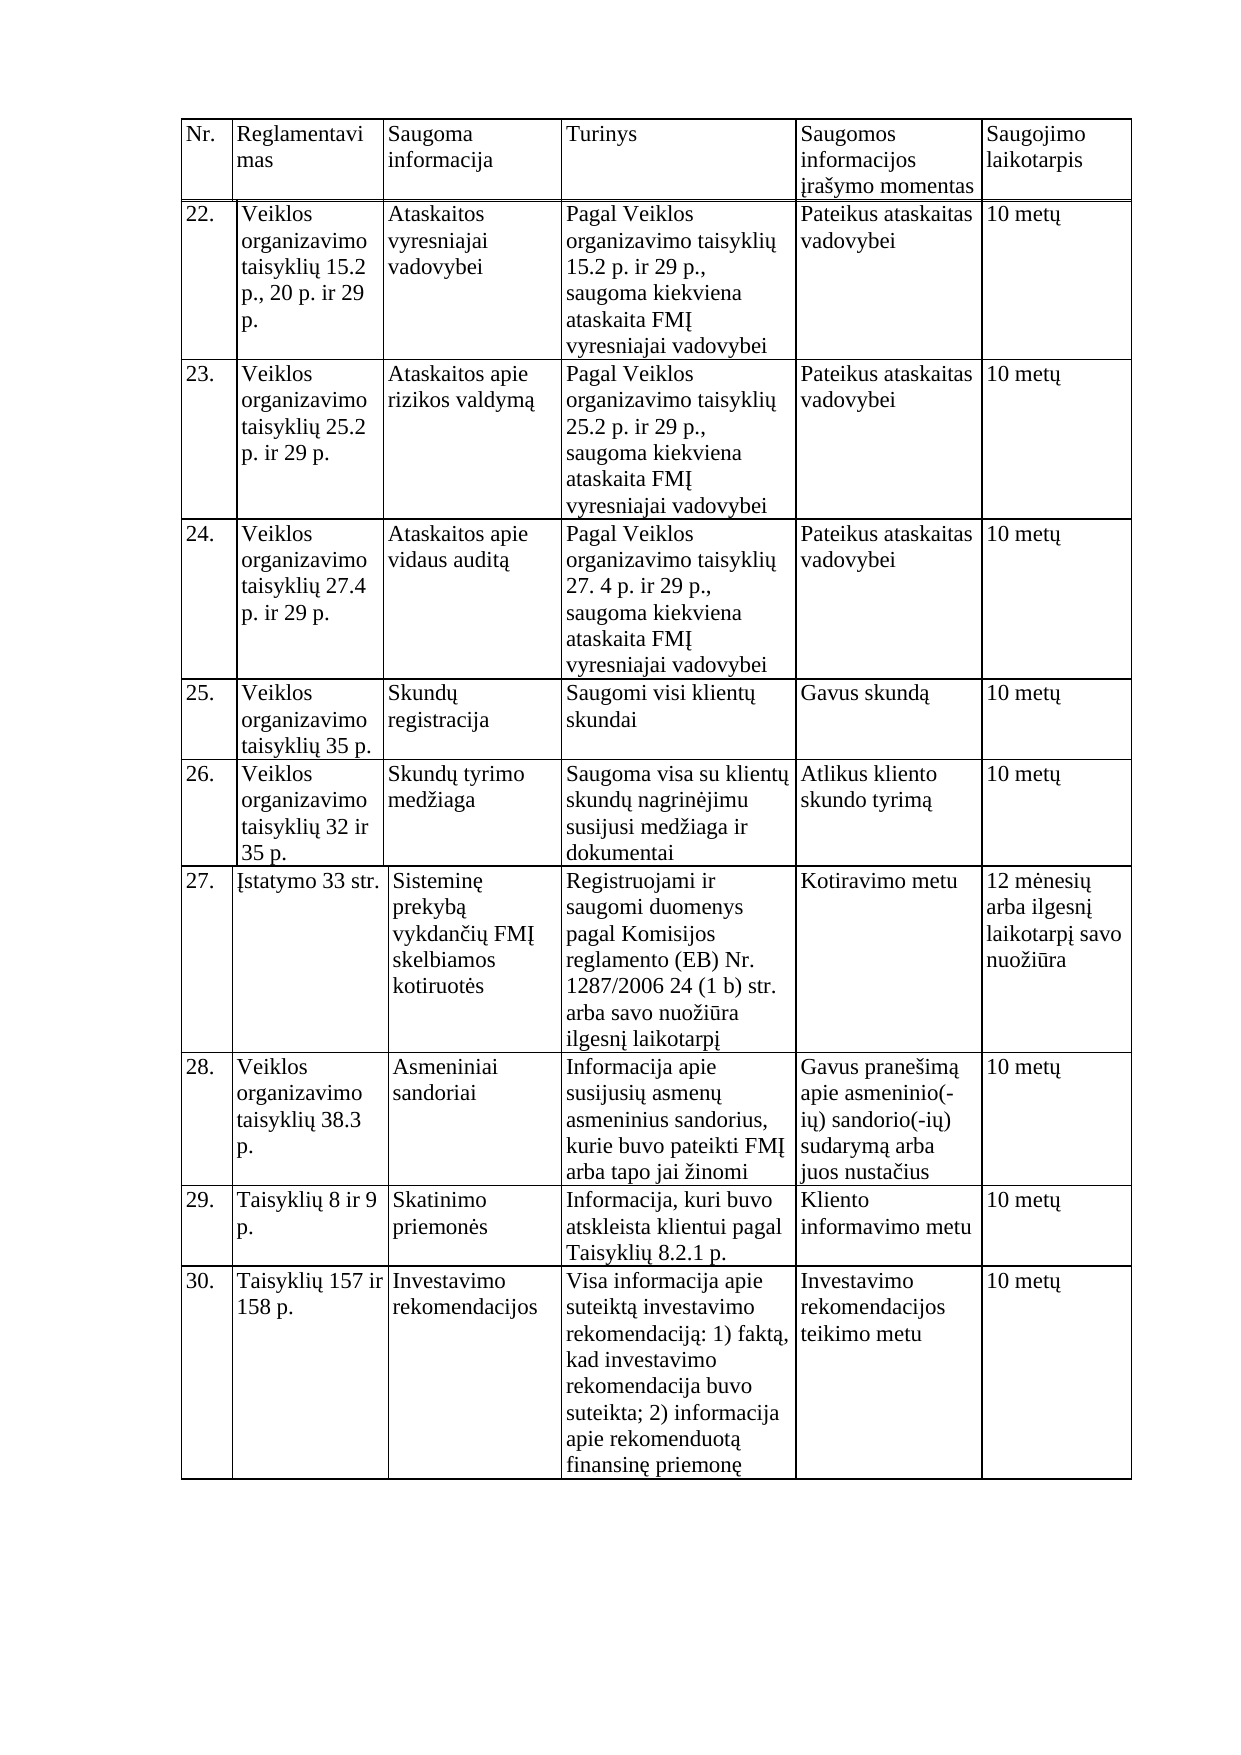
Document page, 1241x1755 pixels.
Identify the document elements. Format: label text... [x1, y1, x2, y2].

table_cell Skatinimo priemonės [389, 1186, 561, 1265]
table_cell 10 metų [983, 360, 1131, 518]
table_cell Gavus pranešimą apie asmeninio(-ių) sandorio(-ių) sudarymą arba juos nustačius [797, 1053, 981, 1185]
table_header Reglamentavimas [233, 120, 383, 199]
table_cell Veiklos organizavimo taisyklių 25.2 p. ir 29 p. [238, 360, 383, 518]
table_cell Veiklos organizavimo taisyklių 32 ir 35 p. [238, 760, 383, 865]
table_cell Taisyklių 8 ir 9 p. [233, 1186, 388, 1265]
table_cell 10 metų [983, 1186, 1131, 1265]
table_header Saugomos informacijos įrašymo momentas [797, 120, 981, 199]
table_cell 22. [182, 202, 236, 358]
table_cell Veiklos organizavimo taisyklių 15.2 p., 20 p. ir 29 p. [238, 202, 383, 358]
table_cell Pateikus ataskaitas vadovybei [797, 360, 981, 518]
table_cell 10 metų [983, 1267, 1131, 1478]
table_cell 28. [182, 1053, 232, 1185]
table_cell Pagal Veiklos organizavimo taisyklių 27. 4 p. ir 29 p., saugoma kiekviena ataskaita FMĮ vyresniajai vadovybei [562, 520, 795, 678]
table_cell Sisteminę prekybą vykdančių FMĮ skelbiamos kotiruotės [389, 867, 561, 1051]
table_cell Informacija, kuri buvo atskleista klientui pagal Taisyklių 8.2.1 p. [562, 1186, 795, 1265]
table_cell Taisyklių 157 ir 158 p. [233, 1267, 388, 1478]
table_cell Investavimo rekomendacijos [389, 1267, 561, 1478]
table_cell Įstatymo 33 str. [233, 867, 388, 1051]
table_cell Saugoma visa su klientų skundų nagrinėjimu susijusi medžiaga ir dokumentai [562, 760, 795, 865]
table_cell Pateikus ataskaitas vadovybei [797, 520, 981, 678]
table_cell Informacija apie susijusių asmenų asmeninius sandorius, kurie buvo pateikti FMĮ arba tapo jai žinomi [562, 1053, 795, 1185]
table_cell Saugomi visi klientų skundai [562, 680, 795, 758]
table_cell Veiklos organizavimo taisyklių 35 p. [238, 680, 383, 758]
table_cell 24. [182, 520, 236, 678]
table_header Saugoma informacija [384, 120, 561, 199]
table_cell 27. [182, 867, 232, 1051]
table_cell Skundų registracija [384, 680, 561, 758]
table_cell Atlikus kliento skundo tyrimą [797, 760, 981, 865]
table_cell 25. [182, 680, 236, 758]
table_cell Ataskaitos apie rizikos valdymą [384, 360, 561, 518]
table_cell Veiklos organizavimo taisyklių 27.4 p. ir 29 p. [238, 520, 383, 678]
table_cell Ataskaitos vyresniajai vadovybei [384, 202, 561, 358]
table_cell 30. [182, 1267, 232, 1478]
table_cell Visa informacija apie suteiktą investavimo rekomendaciją: 1) faktą, kad investavimo rekomendacija buvo suteikta; 2) informacija apie rekomenduotą finansinę priemonę [562, 1267, 795, 1478]
table_cell Skundų tyrimo medžiaga [384, 760, 561, 865]
table_cell 26. [182, 760, 236, 865]
table_cell 10 metų [983, 760, 1131, 865]
table_cell Pagal Veiklos organizavimo taisyklių 25.2 p. ir 29 p., saugoma kiekviena ataskaita FMĮ vyresniajai vadovybei [562, 360, 795, 518]
table_cell Investavimo rekomendacijos teikimo metu [797, 1267, 981, 1478]
table_cell Registruojami ir saugomi duomenys pagal Komisijos reglamento (EB) Nr. 1287/2006 24 (1 b) str. arba savo nuožiūra ilgesnį laikotarpį [562, 867, 795, 1051]
table_cell 29. [182, 1186, 232, 1265]
table_header Nr. [182, 120, 232, 199]
table_cell 10 metų [983, 520, 1131, 678]
table_cell Veiklos organizavimo taisyklių 38.3 p. [233, 1053, 388, 1185]
table_cell Pateikus ataskaitas vadovybei [797, 202, 981, 358]
table_cell 10 metų [983, 202, 1131, 358]
table_header Saugojimo laikotarpis [983, 120, 1131, 199]
table_cell 10 metų [983, 680, 1131, 758]
table_cell Pagal Veiklos organizavimo taisyklių 15.2 p. ir 29 p., saugoma kiekviena ataskaita FMĮ vyresniajai vadovybei [562, 202, 795, 358]
table_cell Kliento informavimo metu [797, 1186, 981, 1265]
table_cell 23. [182, 360, 236, 518]
table_cell Ataskaitos apie vidaus auditą [384, 520, 561, 678]
table_header Turinys [562, 120, 795, 199]
table_cell Gavus skundą [797, 680, 981, 758]
table_cell Kotiravimo metu [797, 867, 981, 1051]
table_cell 10 metų [983, 1053, 1131, 1185]
table_cell 12 mėnesių arba ilgesnį laikotarpį savo nuožiūra [983, 867, 1131, 1051]
table_cell Asmeniniai sandoriai [389, 1053, 561, 1185]
